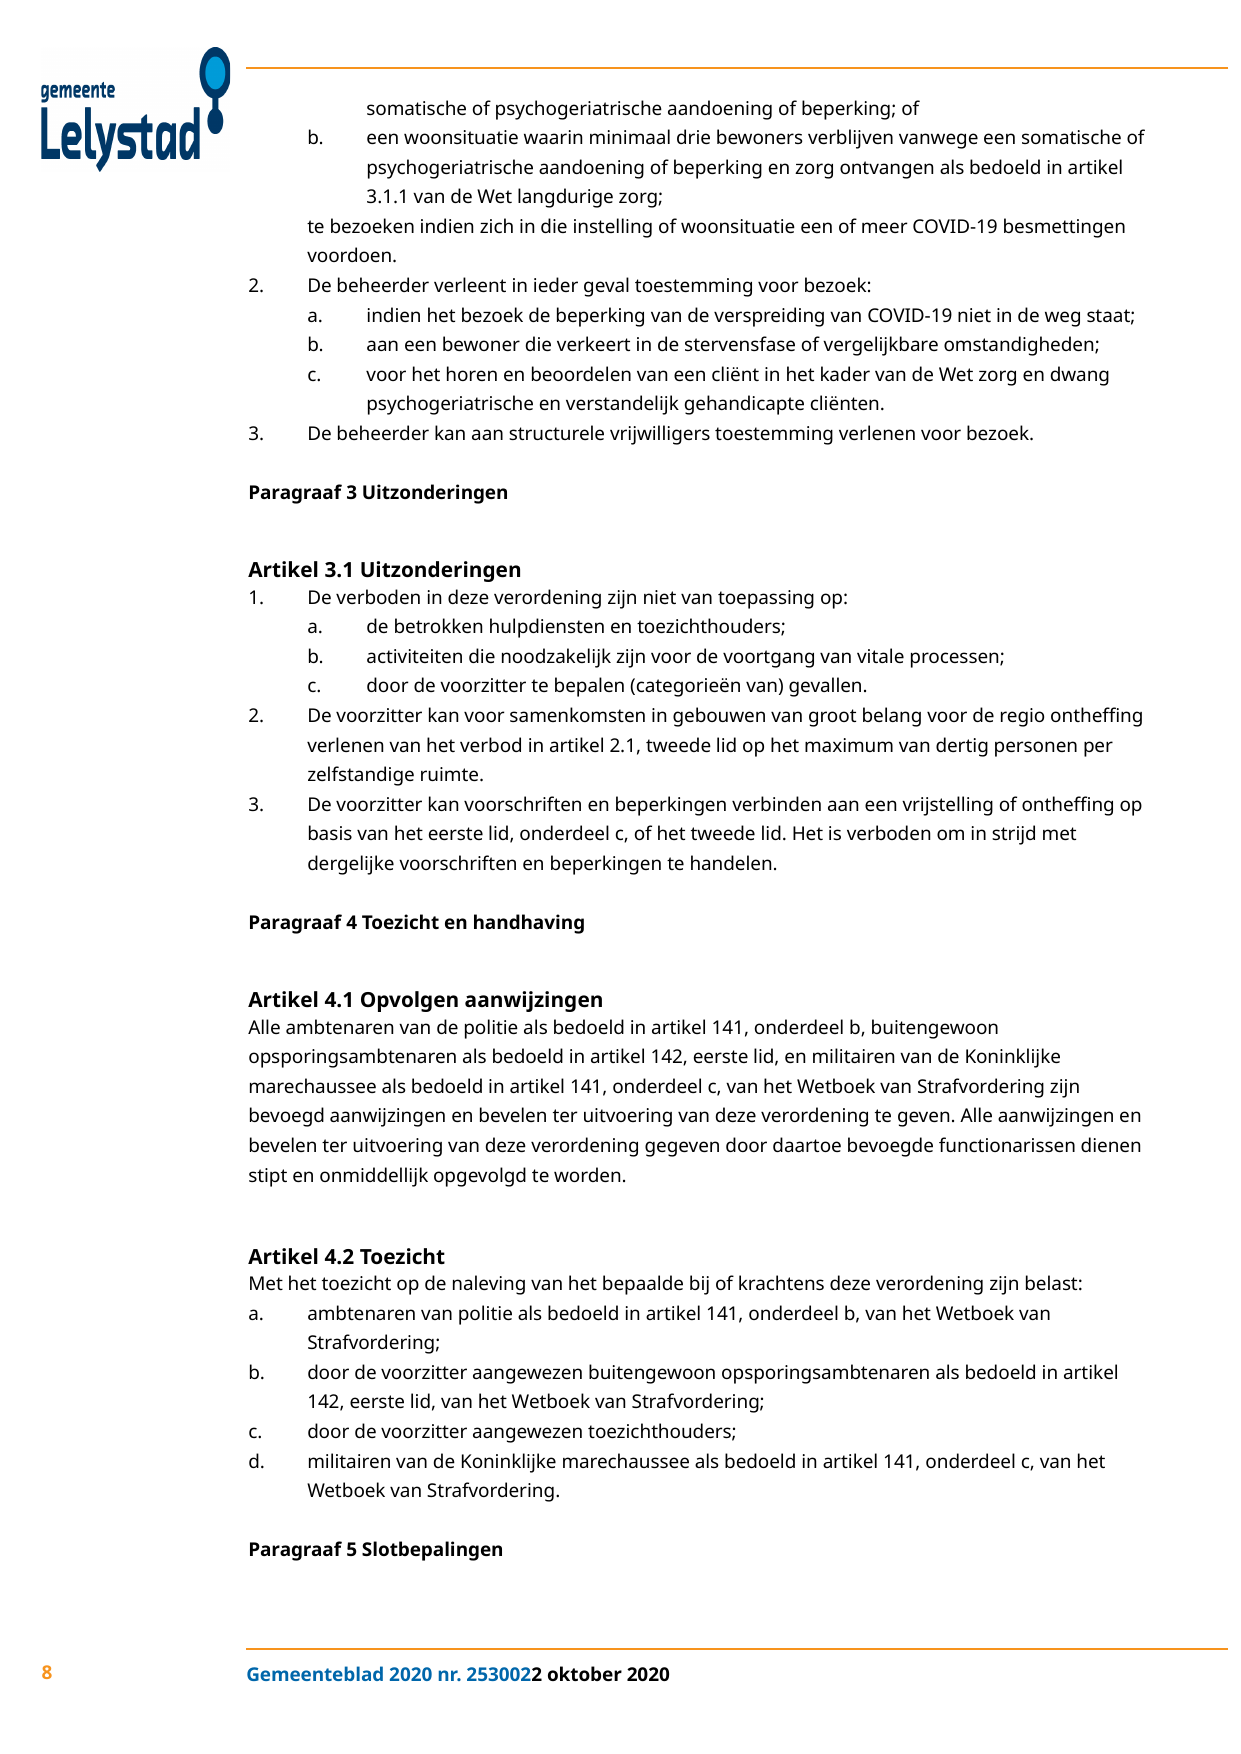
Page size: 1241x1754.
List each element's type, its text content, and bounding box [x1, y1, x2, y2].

list door de voorzitter aangewezen toezichthouders; [248, 1418, 1152, 1444]
list militairen van de Koninklijke marechaussee als bedoeld in artikel 141, onderdeel c, van het Wetboek van Strafvordering. [248, 1448, 1152, 1503]
list De voorzitter kan voorschriften en beperkingen verbinden aan een vrijstelling of ontheffing op basis van het eerste lid, onderdeel c, of het tweede lid. Het is verboden om in strijd met dergelijke voorschriften en beperkingen te handelen. [248, 791, 1152, 876]
list door de voorzitter te bepalen (categorieën van) gevallen. [307, 673, 1152, 698]
picture [41, 47, 231, 172]
text Paragraaf 5 Slotbepalingen [248, 1537, 1152, 1562]
list voor het horen en beoordelen van een cliënt in het kader van de Wet zorg en dwang psychogeriatrische en verstandelijk gehandicapte cliënten. [307, 361, 1152, 416]
list De beheerder kan aan structurele vrijwilligers toestemming verlenen voor bezoek. [248, 420, 1152, 446]
list indien het bezoek de beperking van de verspreiding van COVID-19 niet in de weg staat; [307, 302, 1152, 328]
list de betrokken hulpdiensten en toezichthouders; [307, 613, 1152, 639]
text Alle ambtenaren van de politie als bedoeld in artikel 141, onderdeel b, buitengewoon opsporingsambtenaren als bedoeld in artikel 142, eerste lid, en militairen van de Koninklijke marechaussee als bedoeld in artikel 141, onderdeel c, van het Wetboek van Strafvordering zijn bevoegd aanwijzingen en bevelen ter uitvoering van deze verordening te geven. Alle aanwijzingen en bevelen ter uitvoering van deze verordening gegeven door daartoe bevoegde functionarissen dienen stipt en onmiddellijk opgevolgd te worden. [248, 1014, 1152, 1188]
text Paragraaf 4 Toezicht en handhaving [248, 909, 1152, 935]
list aan een bewoner die verkeert in de stervensfase of vergelijkbare omstandigheden; [307, 331, 1152, 357]
text Artikel 4.2 Toezicht [248, 1242, 1152, 1270]
text Artikel 4.1 Opvolgen aanwijzingen [248, 986, 1152, 1014]
list te bezoeken indien zich in die instelling of woonsituatie een of meer COVID-19 besmettingen voordoen. [248, 213, 1152, 268]
list door de voorzitter aangewezen buitengewoon opsporingsambtenaren als bedoeld in artikel 142, eerste lid, van het Wetboek van Strafvordering; [248, 1359, 1152, 1414]
list ambtenaren van politie als bedoeld in artikel 141, onderdeel b, van het Wetboek van Strafvordering; [248, 1300, 1152, 1355]
list activiteiten die noodzakelijk zijn voor de voortgang van vitale processen; [307, 643, 1152, 669]
list De verboden in deze verordening zijn niet van toepassing op: [248, 584, 1152, 610]
list somatische of psychogeriatrische aandoening of beperking; of [307, 95, 1152, 121]
text Artikel 3.1 Uitzonderingen [248, 556, 1152, 584]
text Met het toezicht op de naleving van het bepaalde bij of krachtens deze verordening zijn belast: [248, 1270, 1152, 1296]
text Paragraaf 3 Uitzonderingen [248, 479, 1152, 505]
list De beheerder verleent in ieder geval toestemming voor bezoek: [248, 272, 1152, 298]
list een woonsituatie waarin minimaal drie bewoners verblijven vanwege een somatische of psychogeriatrische aandoening of beperking en zorg ontvangen als bedoeld in artikel 3.1.1 van de Wet langdurige zorg; [307, 124, 1152, 209]
list De voorzitter kan voor samenkomsten in gebouwen van groot belang voor de regio ontheffing verlenen van het verbod in artikel 2.1, tweede lid op het maximum van dertig personen per zelfstandige ruimte. [248, 702, 1152, 787]
